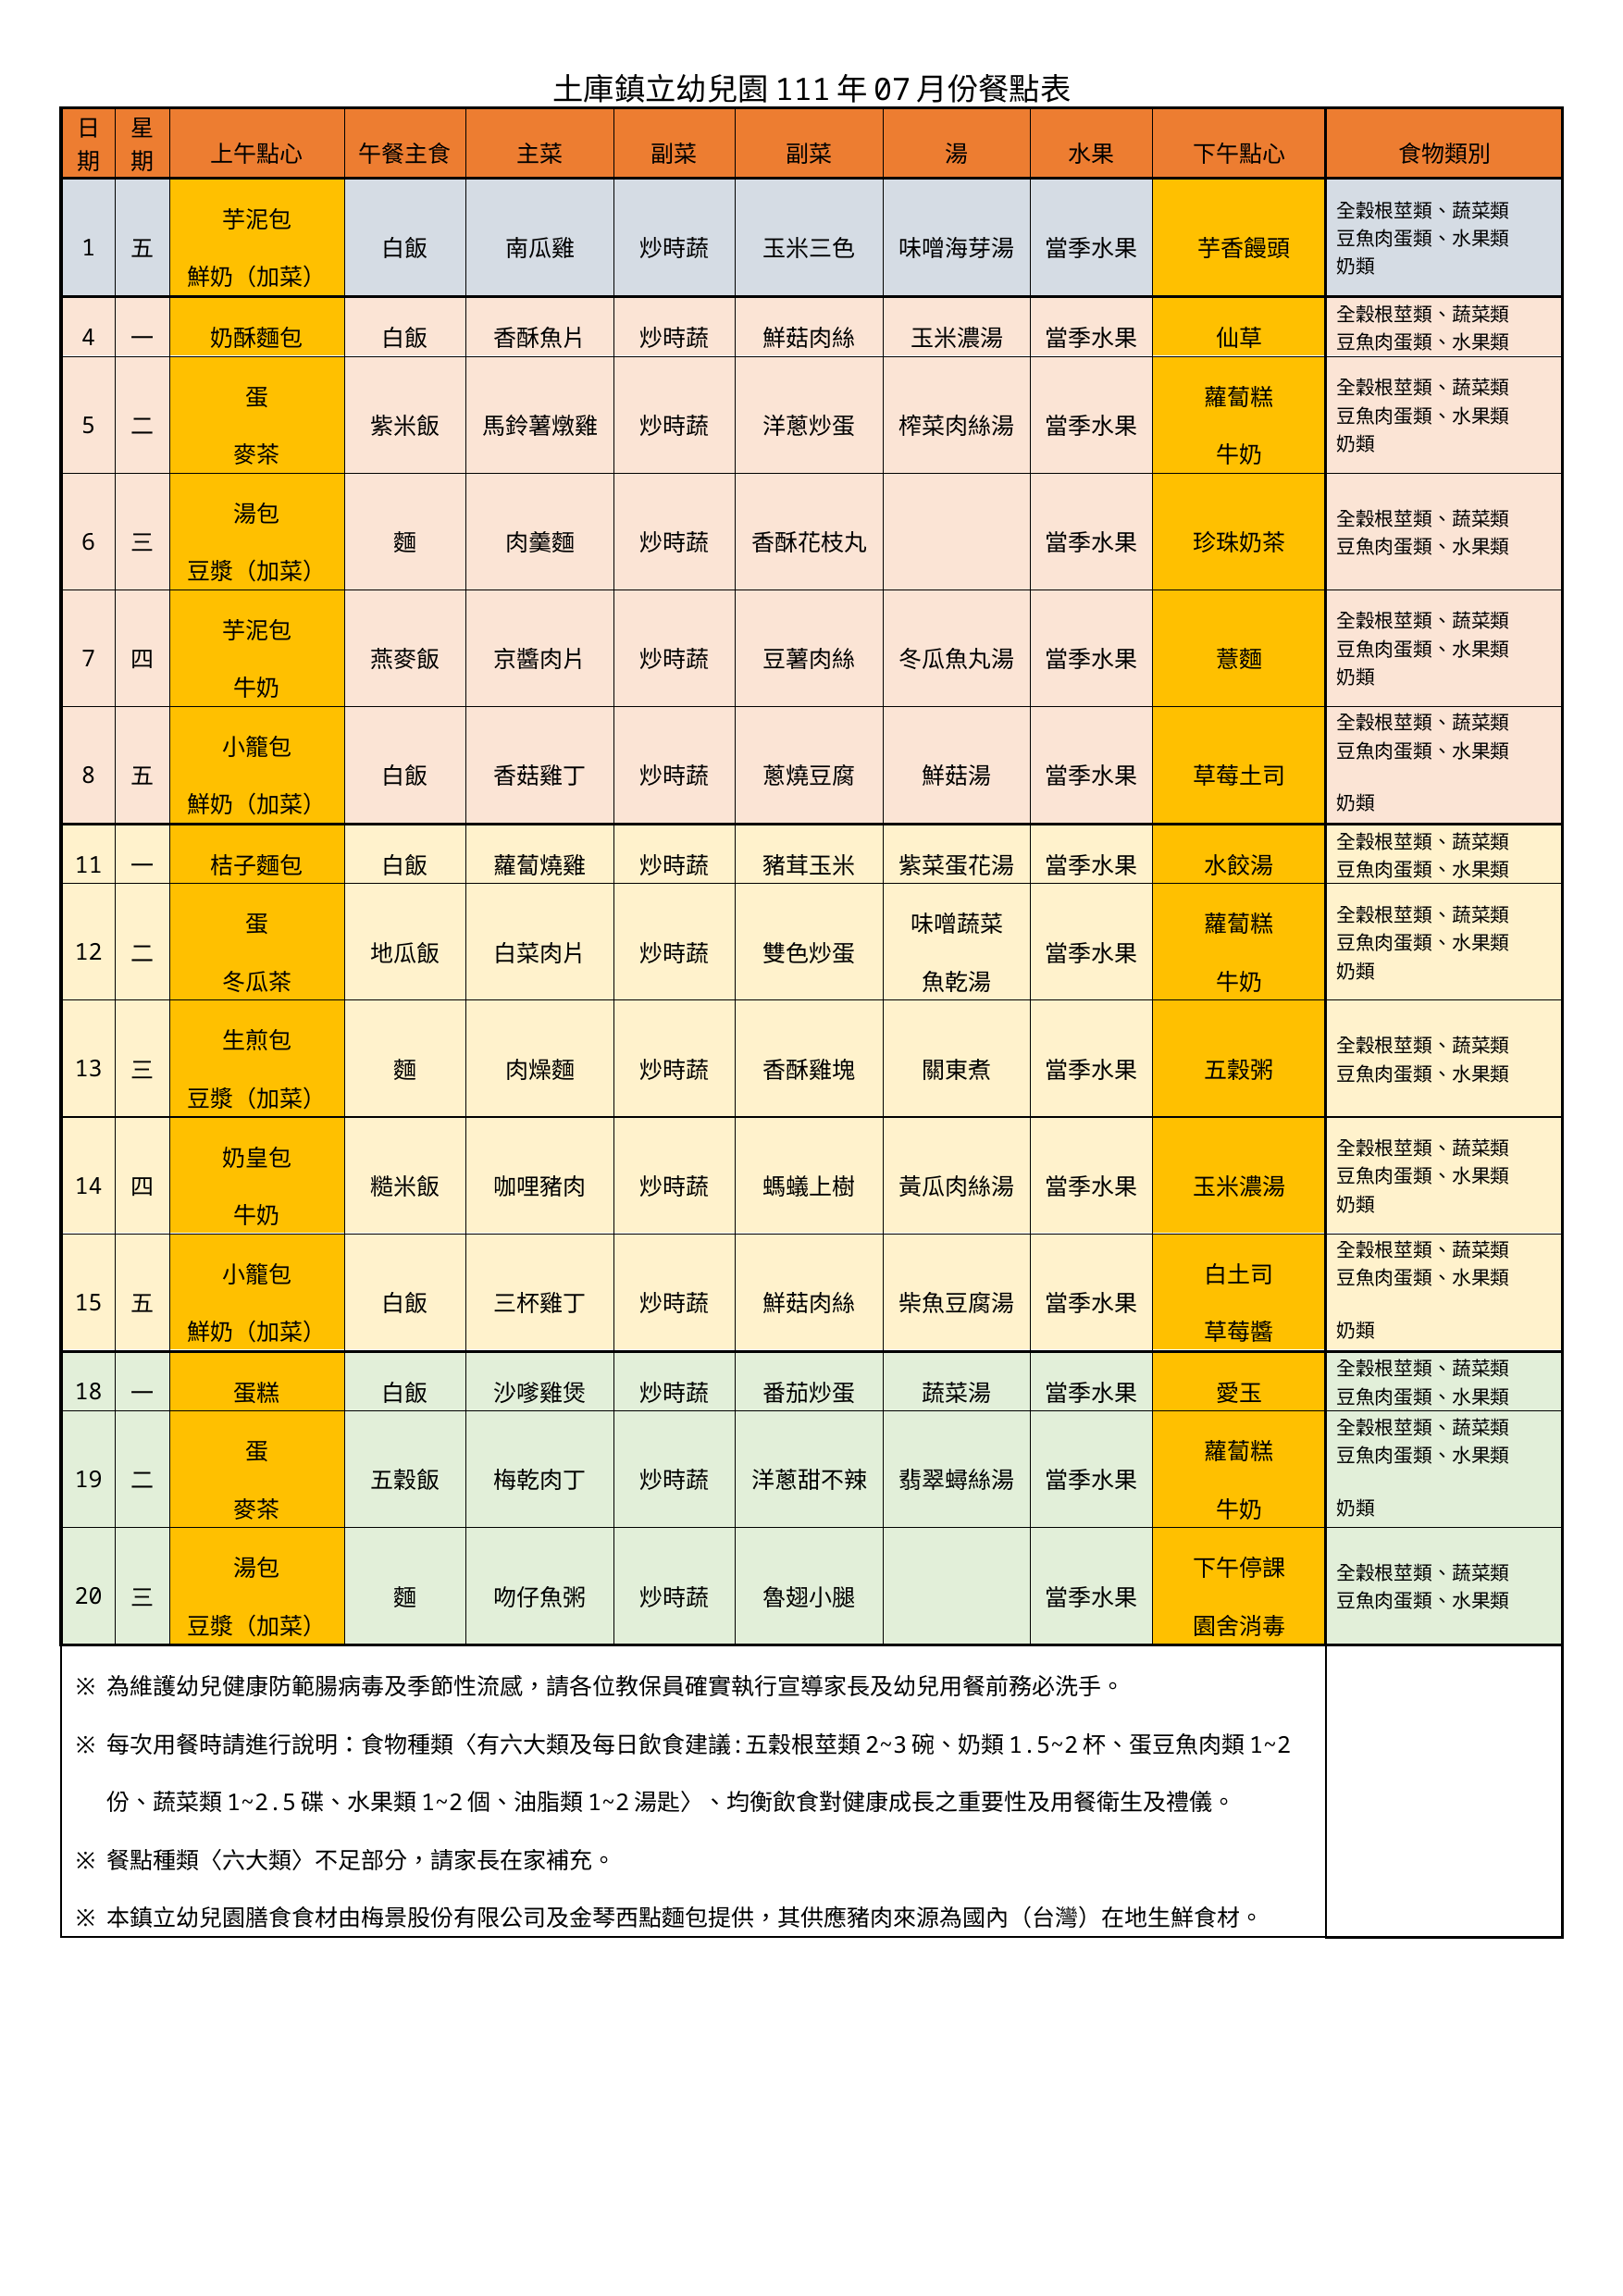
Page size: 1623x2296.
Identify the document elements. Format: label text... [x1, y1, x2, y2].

table_cell 全穀根莖類、蔬菜類 豆魚肉蛋類、水果類 [1327, 1353, 1561, 1410]
table_header 上午點心 [170, 109, 344, 177]
table_cell 四 [116, 590, 169, 706]
table_cell 14 [63, 1118, 115, 1233]
table_header 日期 [63, 109, 115, 177]
table_cell 愛玉 [1153, 1353, 1324, 1410]
table_cell 香菇雞丁 [466, 707, 613, 823]
table_cell 奶酥麵包 [170, 298, 344, 355]
table_cell 全穀根莖類、蔬菜類 豆魚肉蛋類、水果類 奶類 [1327, 180, 1561, 295]
table_cell 肉燥麵 [466, 1000, 613, 1116]
table_cell 全穀根莖類、蔬菜類 豆魚肉蛋類、水果類 [1327, 1528, 1561, 1644]
table_cell 麵 [345, 474, 465, 590]
table_cell 鮮菇肉絲 [736, 1235, 883, 1349]
table_cell 白菜肉片 [466, 884, 613, 999]
table_cell 芋泥包 鮮奶（加菜） [170, 180, 344, 295]
table_cell 為維護幼兒健康防範腸病毒及季節性流感，請各位教保員確實執行宣導家長及幼兒用餐前務必洗手。 每次用餐時請進行說明：食物種類〈有六大類及每日飲食建議:五穀根莖類2~3碗、奶類1.5~2杯、蛋豆魚肉類1~2份、蔬菜類1~2.5碟、水果類1~2個、油脂類1~2湯匙〉、均衡飲食對健康成長之重要性及用餐衛生及禮儀。 餐點種類〈六大類〉不足部分，請家長在家補充。 本鎮立幼兒園膳食食材由梅景股份有限公司及金琴西點麵包提供，其供應豬肉來源為國內（台灣）在地生鮮食材。 [62, 1646, 1325, 1936]
table_cell 11 [63, 825, 115, 883]
table_cell 紫米飯 [345, 357, 465, 473]
table_cell 炒時蔬 [614, 357, 735, 473]
table_cell 全穀根莖類、蔬菜類 豆魚肉蛋類、水果類 [1327, 298, 1561, 355]
table_cell 當季水果 [1031, 180, 1152, 295]
table_cell 當季水果 [1031, 1528, 1152, 1644]
table_header 主菜 [466, 109, 613, 177]
table_cell 關東煮 [884, 1000, 1030, 1116]
table_cell 白飯 [345, 825, 465, 883]
table_cell 蔬菜湯 [884, 1353, 1030, 1410]
table_cell 炒時蔬 [614, 1235, 735, 1349]
table_cell 三 [116, 474, 169, 590]
table_header 副菜 [736, 109, 883, 177]
table_cell 當季水果 [1031, 1000, 1152, 1116]
table_cell 番茄炒蛋 [736, 1353, 883, 1410]
table_cell 全穀根莖類、蔬菜類 豆魚肉蛋類、水果類 奶類 [1327, 590, 1561, 706]
table_cell 一 [116, 825, 169, 883]
table_cell 三杯雞丁 [466, 1235, 613, 1349]
table_cell 咖哩豬肉 [466, 1118, 613, 1233]
table_cell 奶皇包 牛奶 [170, 1118, 344, 1233]
table_cell 炒時蔬 [614, 1118, 735, 1233]
table_cell 白飯 [345, 180, 465, 295]
table_cell 炒時蔬 [614, 474, 735, 590]
table_cell 二 [116, 1411, 169, 1527]
table_cell 當季水果 [1031, 1235, 1152, 1349]
table_cell 全穀根莖類、蔬菜類 豆魚肉蛋類、水果類 奶類 [1327, 707, 1561, 823]
table_header 水果 [1031, 109, 1152, 177]
table_cell 蔥燒豆腐 [736, 707, 883, 823]
table_cell 炒時蔬 [614, 1000, 735, 1116]
table_cell 香酥花枝丸 [736, 474, 883, 590]
table_cell 當季水果 [1031, 1411, 1152, 1527]
table_cell 白飯 [345, 1353, 465, 1410]
table_cell 12 [63, 884, 115, 999]
table_header 午餐主食 [345, 109, 465, 177]
table_cell [884, 474, 1030, 590]
table_cell 雙色炒蛋 [736, 884, 883, 999]
table_cell 1 [63, 180, 115, 295]
table_cell 桔子麵包 [170, 825, 344, 883]
table_header 副菜 [614, 109, 735, 177]
table_cell 燕麥飯 [345, 590, 465, 706]
table_cell 蘿蔔燒雞 [466, 825, 613, 883]
table_cell 芋香饅頭 [1153, 180, 1324, 295]
table_cell 豆薯肉絲 [736, 590, 883, 706]
table_cell 玉米濃湯 [884, 298, 1030, 355]
table_cell 全穀根莖類、蔬菜類 豆魚肉蛋類、水果類 奶類 [1327, 884, 1561, 999]
table_cell 全穀根莖類、蔬菜類 豆魚肉蛋類、水果類 奶類 [1327, 1235, 1561, 1349]
table_cell 一 [116, 1353, 169, 1410]
table_cell 全穀根莖類、蔬菜類 豆魚肉蛋類、水果類 奶類 [1327, 1411, 1561, 1527]
table_cell 二 [116, 884, 169, 999]
table_cell 麵 [345, 1000, 465, 1116]
table_cell 珍珠奶茶 [1153, 474, 1324, 590]
table_cell 白土司 草莓醬 [1153, 1235, 1324, 1349]
table_cell 洋蔥甜不辣 [736, 1411, 883, 1527]
table_cell 黃瓜肉絲湯 [884, 1118, 1030, 1233]
table_cell 下午停課 園舍消毒 [1153, 1528, 1324, 1644]
table_cell 全穀根莖類、蔬菜類 豆魚肉蛋類、水果類 奶類 [1327, 357, 1561, 473]
table_cell 薏麵 [1153, 590, 1324, 706]
table_cell 香酥雞塊 [736, 1000, 883, 1116]
table_header 下午點心 [1153, 109, 1324, 177]
table_cell 三 [116, 1000, 169, 1116]
table_cell 柴魚豆腐湯 [884, 1235, 1030, 1349]
table_cell 白飯 [345, 707, 465, 823]
table_cell 魯翅小腿 [736, 1528, 883, 1644]
table_cell 榨菜肉絲湯 [884, 357, 1030, 473]
table_cell 蛋糕 [170, 1353, 344, 1410]
table_cell 當季水果 [1031, 474, 1152, 590]
table_cell 五穀飯 [345, 1411, 465, 1527]
table_cell 鮮菇湯 [884, 707, 1030, 823]
table_cell 香酥魚片 [466, 298, 613, 355]
table_cell 味噌海芽湯 [884, 180, 1030, 295]
table_cell 炒時蔬 [614, 707, 735, 823]
table_cell 地瓜飯 [345, 884, 465, 999]
table_cell 糙米飯 [345, 1118, 465, 1233]
table_cell [884, 1528, 1030, 1644]
table_cell 紫菜蛋花湯 [884, 825, 1030, 883]
table_header 星期 [116, 109, 169, 177]
table_cell 炒時蔬 [614, 1411, 735, 1527]
table_cell 五 [116, 707, 169, 823]
table_cell 全穀根莖類、蔬菜類 豆魚肉蛋類、水果類 [1327, 825, 1561, 883]
table_cell 味噌蔬菜 魚乾湯 [884, 884, 1030, 999]
table_cell 鮮菇肉絲 [736, 298, 883, 355]
table_cell 18 [63, 1353, 115, 1410]
table_cell 翡翠蟳絲湯 [884, 1411, 1030, 1527]
table_cell 玉米三色 [736, 180, 883, 295]
table_cell 白飯 [345, 298, 465, 355]
table_cell 小籠包 鮮奶（加菜） [170, 707, 344, 823]
table_cell 螞蟻上樹 [736, 1118, 883, 1233]
table_cell 炒時蔬 [614, 1528, 735, 1644]
table_cell 玉米濃湯 [1153, 1118, 1324, 1233]
table_cell 沙嗲雞煲 [466, 1353, 613, 1410]
table_cell 全穀根莖類、蔬菜類 豆魚肉蛋類、水果類 奶類 [1327, 1118, 1561, 1233]
table_cell 20 [63, 1528, 115, 1644]
table_cell 一 [116, 298, 169, 355]
table_cell 當季水果 [1031, 1118, 1152, 1233]
table_cell 當季水果 [1031, 707, 1152, 823]
table_cell 麵 [345, 1528, 465, 1644]
table_cell 當季水果 [1031, 825, 1152, 883]
table_cell 13 [63, 1000, 115, 1116]
table_cell 吻仔魚粥 [466, 1528, 613, 1644]
table_cell 梅乾肉丁 [466, 1411, 613, 1527]
table_cell 四 [116, 1118, 169, 1233]
table_cell 生煎包 豆漿（加菜） [170, 1000, 344, 1116]
table_cell 草莓土司 [1153, 707, 1324, 823]
table_cell 炒時蔬 [614, 825, 735, 883]
table_cell 肉羹麵 [466, 474, 613, 590]
table_cell 仙草 [1153, 298, 1324, 355]
table_cell 馬鈴薯燉雞 [466, 357, 613, 473]
text 土庫鎮立幼兒園111年07月份餐點表 [69, 49, 1554, 106]
table_cell 蛋 麥茶 [170, 1411, 344, 1527]
table_cell 19 [63, 1411, 115, 1527]
table_cell 6 [63, 474, 115, 590]
table_cell [1327, 1646, 1561, 1936]
table_cell 冬瓜魚丸湯 [884, 590, 1030, 706]
table_cell 五穀粥 [1153, 1000, 1324, 1116]
table_cell 京醬肉片 [466, 590, 613, 706]
table_cell 5 [63, 357, 115, 473]
table_cell 五 [116, 1235, 169, 1349]
table_cell 炒時蔬 [614, 590, 735, 706]
table_cell 白飯 [345, 1235, 465, 1349]
table_cell 當季水果 [1031, 1353, 1152, 1410]
table_cell 當季水果 [1031, 298, 1152, 355]
table_cell 蘿蔔糕 牛奶 [1153, 1411, 1324, 1527]
table_header 湯 [884, 109, 1030, 177]
table_header 食物類別 [1327, 109, 1561, 177]
table_cell 炒時蔬 [614, 298, 735, 355]
table_cell 炒時蔬 [614, 180, 735, 295]
table_cell 蛋 麥茶 [170, 357, 344, 473]
table_cell 4 [63, 298, 115, 355]
table_cell 五 [116, 180, 169, 295]
table_cell 二 [116, 357, 169, 473]
table_cell 蘿蔔糕 牛奶 [1153, 357, 1324, 473]
table_cell 全穀根莖類、蔬菜類 豆魚肉蛋類、水果類 [1327, 1000, 1561, 1116]
table_cell 15 [63, 1235, 115, 1349]
table_cell 蘿蔔糕 牛奶 [1153, 884, 1324, 999]
table_cell 全穀根莖類、蔬菜類 豆魚肉蛋類、水果類 [1327, 474, 1561, 590]
table_cell 小籠包 鮮奶（加菜） [170, 1235, 344, 1349]
table_cell 南瓜雞 [466, 180, 613, 295]
table_cell 豬茸玉米 [736, 825, 883, 883]
table_cell 湯包 豆漿（加菜） [170, 474, 344, 590]
table_cell 當季水果 [1031, 357, 1152, 473]
table_cell 芋泥包 牛奶 [170, 590, 344, 706]
table_cell 湯包 豆漿（加菜） [170, 1528, 344, 1644]
table_cell 當季水果 [1031, 884, 1152, 999]
table_cell 水餃湯 [1153, 825, 1324, 883]
table_cell 當季水果 [1031, 590, 1152, 706]
table_cell 三 [116, 1528, 169, 1644]
table_cell 8 [63, 707, 115, 823]
table_cell 洋蔥炒蛋 [736, 357, 883, 473]
table_cell 炒時蔬 [614, 884, 735, 999]
table_cell 蛋 冬瓜茶 [170, 884, 344, 999]
table_cell 炒時蔬 [614, 1353, 735, 1410]
table_cell 7 [63, 590, 115, 706]
